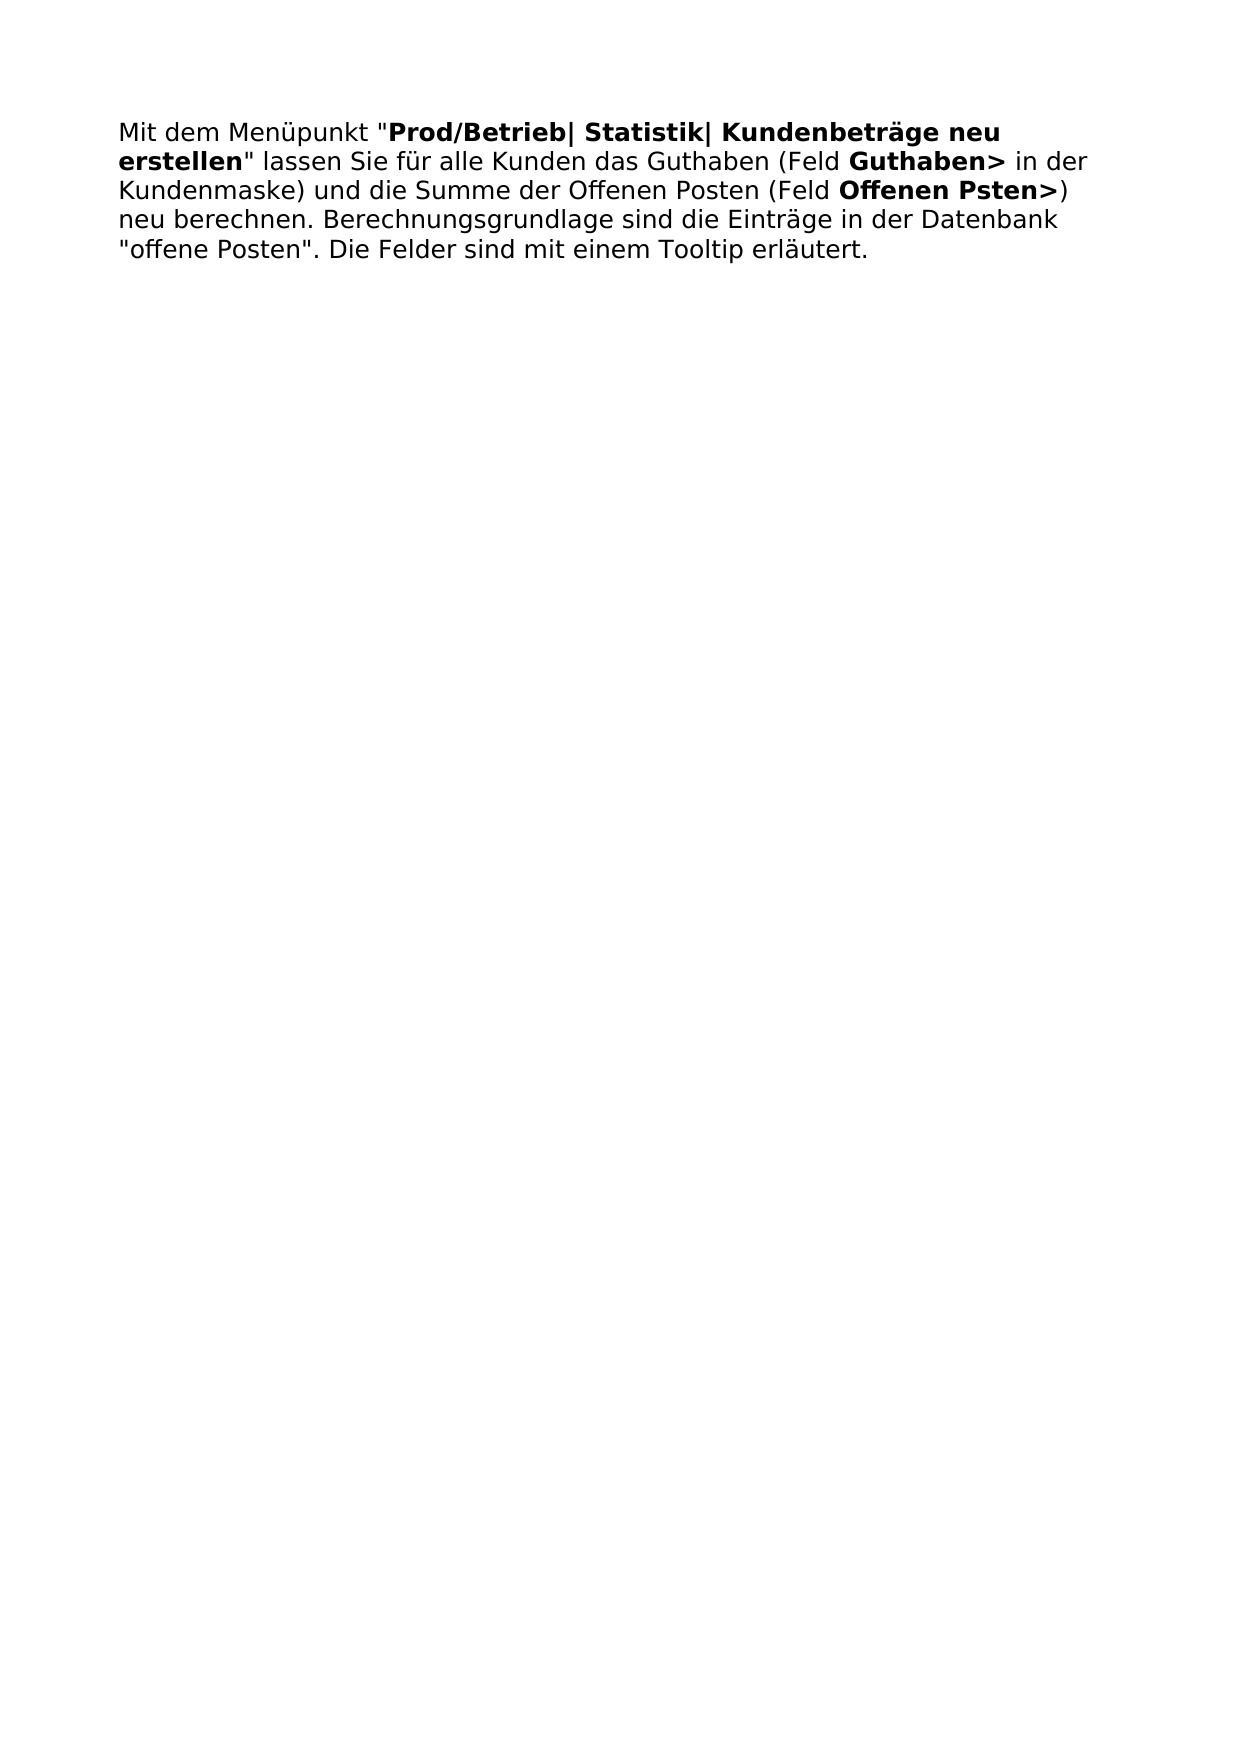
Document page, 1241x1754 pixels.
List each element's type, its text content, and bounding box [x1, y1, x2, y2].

text Mit dem Menüpunkt "Prod/Betrieb| Statistik| Kundenbeträge neu erstellen" lassen Sie für alle Kunden das Guthaben (Feld Guthaben> in der Kundenmaske) und die Summe der Offenen Posten (Feld Offenen Psten>) neu berechnen. Berechnungsgrundlage sind die Einträge in der Datenbank "offene Posten". Die Felder sind mit einem Tooltip erläutert. [118, 118, 1122, 264]
